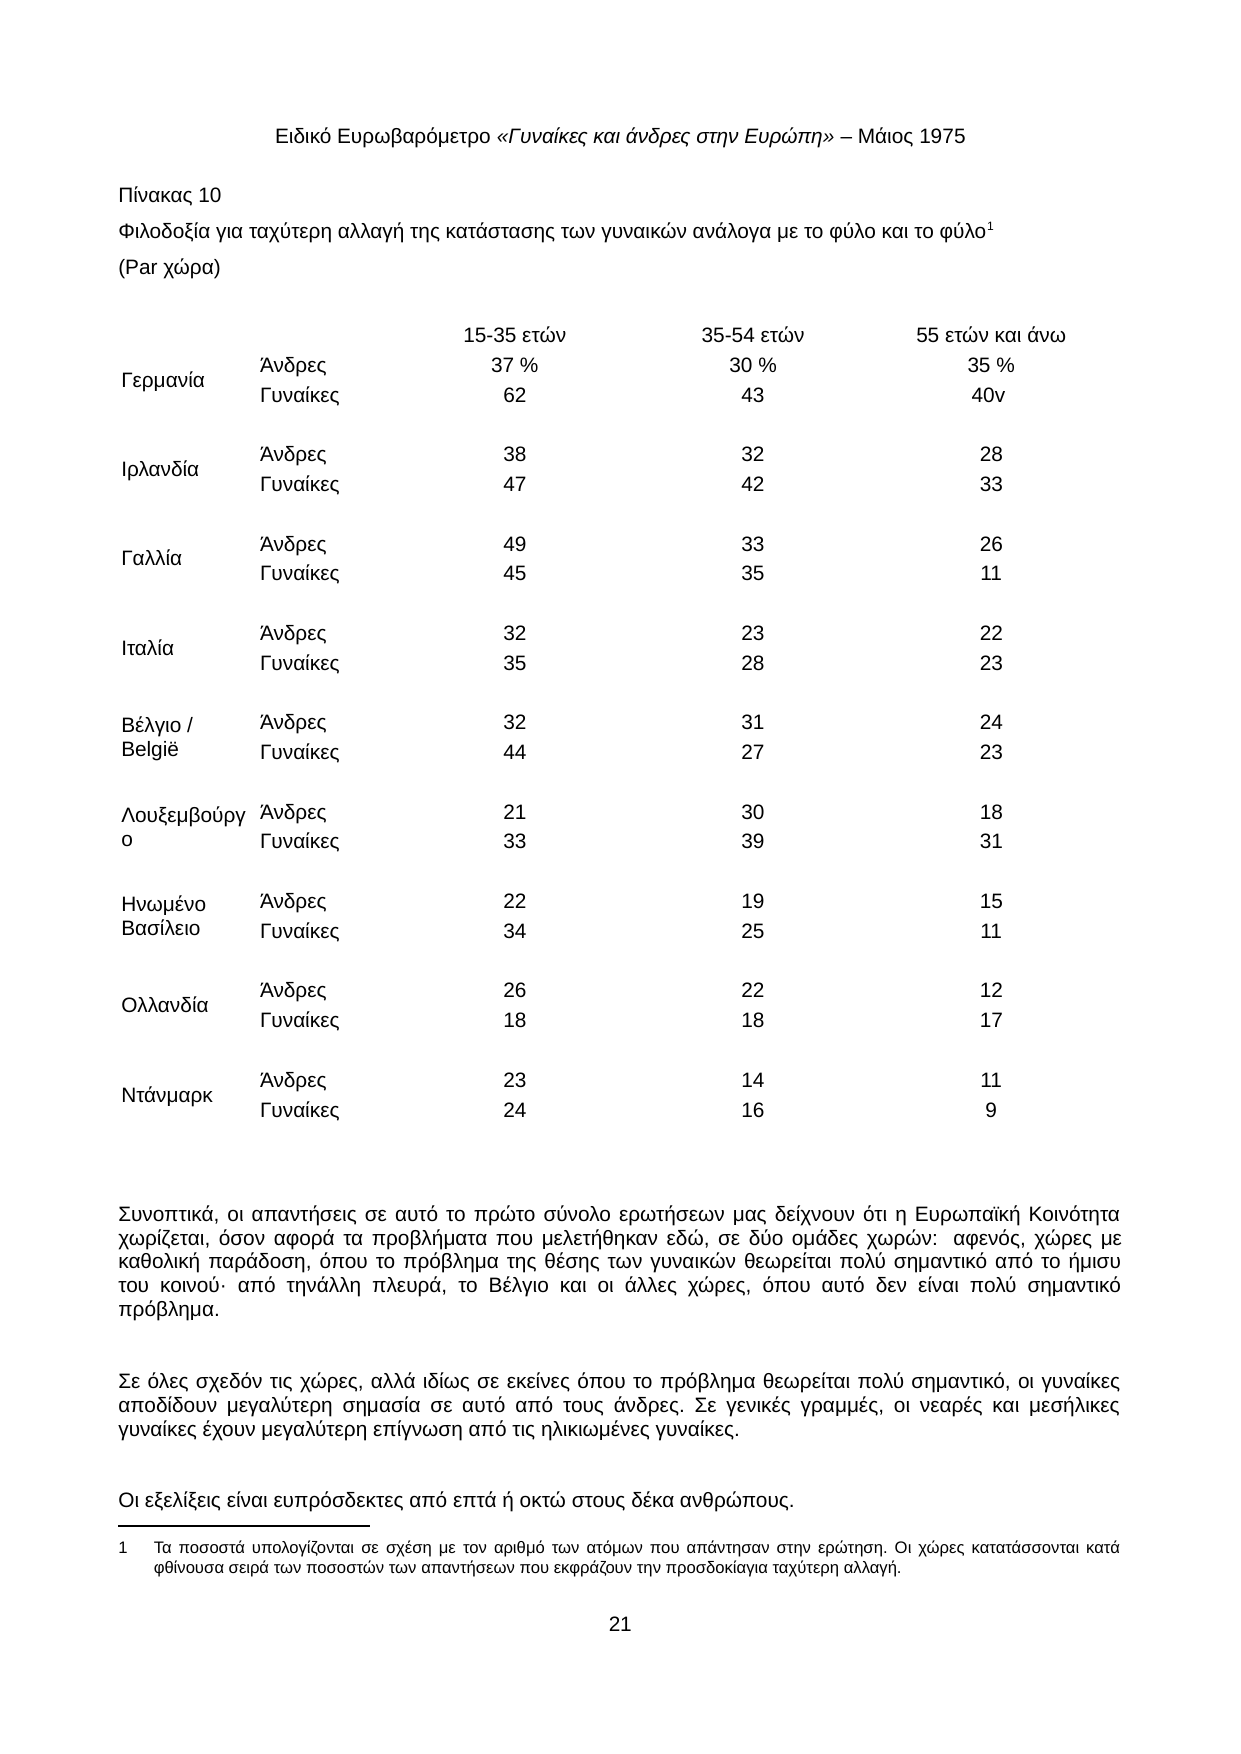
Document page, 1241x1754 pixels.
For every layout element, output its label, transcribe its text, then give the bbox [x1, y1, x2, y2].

table_cell 18 [872, 797, 1110, 826]
table_cell 23 [872, 737, 1110, 767]
text Πίνακας 10 [118, 183, 1122, 207]
table_cell [118, 409, 257, 439]
table_cell 39 [634, 826, 872, 856]
table_cell [257, 409, 395, 439]
table_cell 35 % [872, 350, 1110, 379]
table_cell [395, 767, 634, 797]
table_cell 23 [634, 618, 872, 648]
table_cell 25 [634, 916, 872, 946]
table_cell 24 [395, 1095, 634, 1124]
table_cell [872, 588, 1110, 618]
table_cell [395, 588, 634, 618]
table_cell [118, 1035, 257, 1065]
table_cell Άνδρες [257, 975, 395, 1005]
table_cell Γυναίκες [257, 469, 395, 499]
table_cell [257, 1035, 395, 1065]
table_cell 33 [634, 529, 872, 558]
table_cell 18 [395, 1005, 634, 1035]
table_cell [634, 946, 872, 975]
table_cell [872, 767, 1110, 797]
table_cell 30 [634, 797, 872, 826]
text Συνοπτικά, οι απαντήσεις σε αυτό το πρώτο σύνολο ερωτήσεων μας δείχνουν ότι η Ευρωπαϊκή Κοινότητα χωρίζεται, όσον αφορά τα προβλήματα που μελετήθηκαν εδώ, σε δύο ομάδες χωρών: αφενός, χώρες με καθολική παράδοση, όπου το πρόβλημα της θέσης των γυναικών θεωρείται πολύ σημαντικό από το ήμισυ του κοινού· από τηνάλλη πλευρά, το Βέλγιο και οι άλλες χώρες, όπου αυτό δεν είναι πολύ σημαντικό πρόβλημα. [118, 1201, 1122, 1321]
table_cell [118, 946, 257, 975]
table_cell 37 % [395, 350, 634, 379]
table_cell [257, 499, 395, 528]
table_cell 23 [395, 1065, 634, 1094]
table_cell [634, 856, 872, 886]
table_cell 28 [872, 439, 1110, 469]
table_cell 30 % [634, 350, 872, 379]
table_cell Γυναίκες [257, 648, 395, 677]
table_cell 35 [395, 648, 634, 677]
table_cell 22 [395, 886, 634, 916]
table_cell 14 [634, 1065, 872, 1094]
table_cell [634, 499, 872, 528]
table_cell [395, 678, 634, 707]
table_cell [257, 946, 395, 975]
table_cell [118, 767, 257, 797]
table_cell 33 [395, 826, 634, 856]
table_cell 18 [634, 1005, 872, 1035]
table_cell [118, 499, 257, 528]
table_cell [872, 856, 1110, 886]
table_cell 16 [634, 1095, 872, 1124]
table_cell Άνδρες [257, 797, 395, 826]
table_cell 31 [634, 707, 872, 737]
table_cell 28 [634, 648, 872, 677]
table_cell Λουξεμβούργο [118, 797, 257, 856]
table_cell [118, 588, 257, 618]
table_cell 33 [872, 469, 1110, 499]
table_cell 19 [634, 886, 872, 916]
table_cell [395, 1035, 634, 1065]
table_header [257, 320, 395, 350]
table_cell Άνδρες [257, 529, 395, 558]
table_cell 62 [395, 380, 634, 409]
table_cell 44 [395, 737, 634, 767]
table_cell 15 [872, 886, 1110, 916]
table_cell 42 [634, 469, 872, 499]
table_cell 32 [395, 618, 634, 648]
table_cell Ολλανδία [118, 975, 257, 1035]
table_cell 21 [395, 797, 634, 826]
table_header 35-54 ετών [634, 320, 872, 350]
table_cell Γυναίκες [257, 916, 395, 946]
table_cell [395, 946, 634, 975]
table_cell [872, 409, 1110, 439]
table_cell Άνδρες [257, 439, 395, 469]
table_cell Άνδρες [257, 350, 395, 379]
table_cell Γυναίκες [257, 380, 395, 409]
table_cell 38 [395, 439, 634, 469]
table_cell 22 [872, 618, 1110, 648]
table_cell Ντάνμαρκ [118, 1065, 257, 1124]
table_cell [872, 1035, 1110, 1065]
table_cell 11 [872, 916, 1110, 946]
table_cell 40v [872, 380, 1110, 409]
table_header 55 ετών και άνω [872, 320, 1110, 350]
table_cell 26 [395, 975, 634, 1005]
table_cell 32 [395, 707, 634, 737]
table_cell 11 [872, 1065, 1110, 1094]
table_cell 26 [872, 529, 1110, 558]
table_cell [634, 678, 872, 707]
table_cell Άνδρες [257, 886, 395, 916]
table_cell Βέλγιο / België [118, 707, 257, 767]
table_cell 35 [634, 558, 872, 588]
table_cell [395, 856, 634, 886]
table_cell Γερμανία [118, 350, 257, 409]
table_cell Γυναίκες [257, 1005, 395, 1035]
text Σε όλες σχεδόν τις χώρες, αλλά ιδίως σε εκείνες όπου το πρόβλημα θεωρείται πολύ σημαντικό, οι γυναίκες αποδίδουν μεγαλύτερη σημασία σε αυτό από τους άνδρες. Σε γενικές γραμμές, οι νεαρές και μεσήλικες γυναίκες έχουν μεγαλύτερη επίγνωση από τις ηλικιωμένες γυναίκες. [118, 1368, 1122, 1440]
table_cell 12 [872, 975, 1110, 1005]
table_header [118, 320, 257, 350]
table_cell 27 [634, 737, 872, 767]
table_cell Γυναίκες [257, 737, 395, 767]
table_cell [872, 678, 1110, 707]
table_cell Ιρλανδία [118, 439, 257, 499]
table_cell Ιταλία [118, 618, 257, 677]
table_cell 23 [872, 648, 1110, 677]
table_cell [395, 409, 634, 439]
table_cell [634, 1035, 872, 1065]
table_header 15-35 ετών [395, 320, 634, 350]
table_cell [872, 946, 1110, 975]
table_cell Γυναίκες [257, 826, 395, 856]
table_cell Γυναίκες [257, 558, 395, 588]
text Τα ποσοστά υπολογίζονται σε σχέση με τον αριθμό των ατόμων που απάντησαν στην ερώτηση. Οι χώρες κατατάσσονται κατά φθίνουσα σειρά των ποσοστών των απαντήσεων που εκφράζουν την προσδοκίαγια ταχύτερη αλλαγή. [118, 1538, 1122, 1577]
table_cell Άνδρες [257, 618, 395, 648]
text Φιλοδοξία για ταχύτερη αλλαγή της κατάστασης των γυναικών ανάλογα με το φύλο και το φύλο [118, 219, 1122, 243]
table_cell [395, 499, 634, 528]
table_cell [118, 856, 257, 886]
table_cell [634, 767, 872, 797]
table_cell 34 [395, 916, 634, 946]
table_cell 11 [872, 558, 1110, 588]
table_cell [257, 767, 395, 797]
table_cell Γυναίκες [257, 1095, 395, 1124]
table_cell [634, 588, 872, 618]
table_cell 22 [634, 975, 872, 1005]
table_cell [257, 588, 395, 618]
text (Par χώρα) [118, 254, 1122, 278]
table_cell Ηνωμένο Βασίλειο [118, 886, 257, 946]
table_cell 45 [395, 558, 634, 588]
table_cell 24 [872, 707, 1110, 737]
table_cell [257, 856, 395, 886]
table_cell 31 [872, 826, 1110, 856]
table_cell 17 [872, 1005, 1110, 1035]
table_cell [872, 499, 1110, 528]
table_cell Γαλλία [118, 529, 257, 588]
table_cell [257, 678, 395, 707]
table_cell 9 [872, 1095, 1110, 1124]
text Οι εξελίξεις είναι ευπρόσδεκτες από επτά ή οκτώ στους δέκα ανθρώπους. [118, 1488, 1122, 1512]
table_cell Άνδρες [257, 1065, 395, 1094]
table_cell [118, 678, 257, 707]
table_cell [634, 409, 872, 439]
table_cell Άνδρες [257, 707, 395, 737]
table_cell 47 [395, 469, 634, 499]
table_cell 43 [634, 380, 872, 409]
table_cell 49 [395, 529, 634, 558]
table_cell 32 [634, 439, 872, 469]
